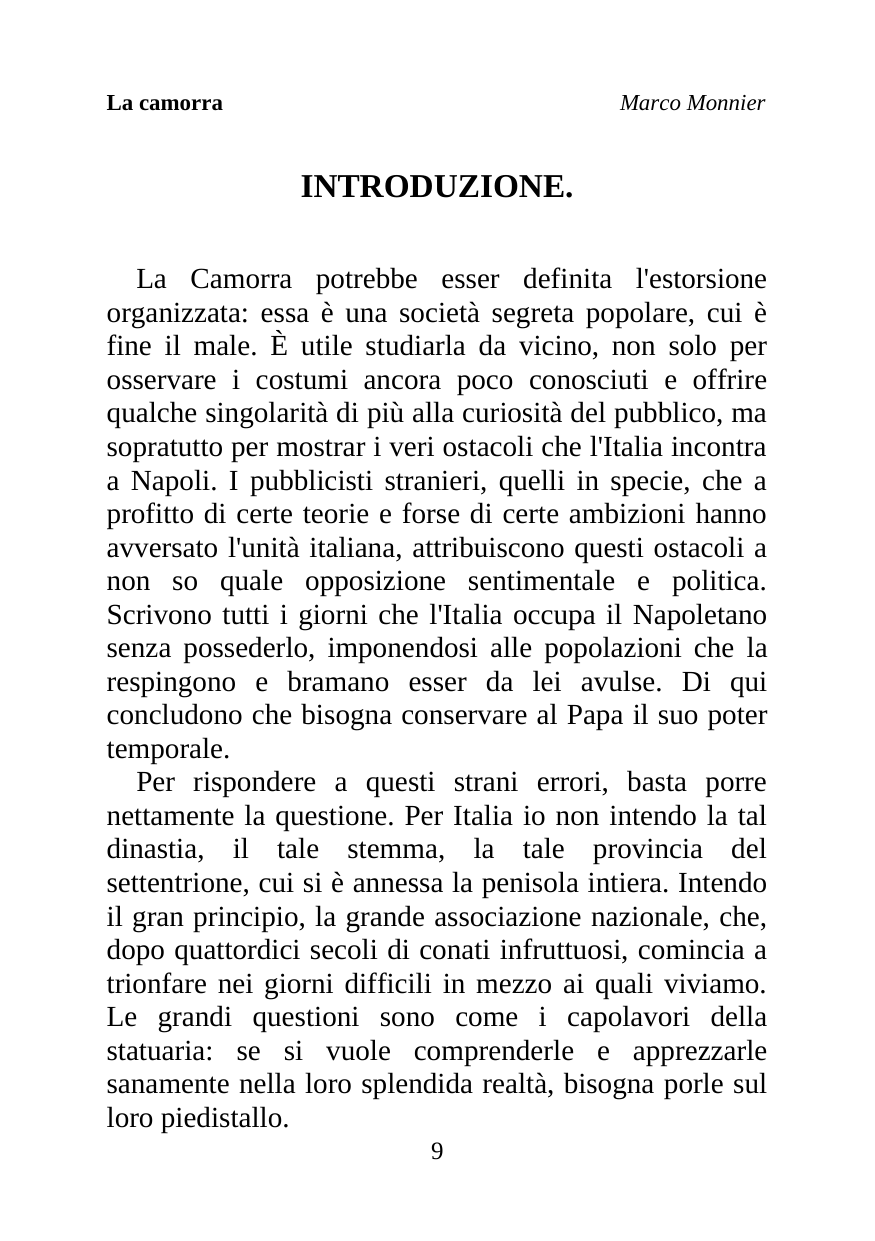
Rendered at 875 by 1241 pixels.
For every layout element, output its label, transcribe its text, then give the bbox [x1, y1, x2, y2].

text La Camorra potrebbe esser definita l'estorsione organizzata: essa è una società segreta popolare, cui è fine il male. È utile studiarla da vicino, non solo per osservare i costumi ancora poco conosciuti e offrire qualche singolarità di più alla curiosità del pubblico, ma sopratutto per mostrar i veri ostacoli che l'Italia incontra a Napoli. I pubblicisti stranieri, quelli in specie, che a profitto di certe teorie e forse di certe ambizioni hanno avversato l'unità italiana, attribuiscono questi ostacoli a non so quale opposizione sentimentale e politica. Scrivono tutti i giorni che l'Italia occupa il Napoletano senza possederlo, imponendosi alle popolazioni che la respingono e bramano esser da lei avulse. Di qui concludono che bisogna conservare al Papa il suo poter temporale. [106, 261, 768, 764]
subtitle INTRODUZIONE. [106, 166, 768, 205]
text Per rispondere a questi strani errori, basta porre nettamente la questione. Per Italia io non intendo la tal dinastia, il tale stemma, la tale provincia del settentrione, cui si è annessa la penisola intiera. Intendo il gran principio, la grande associazione nazionale, che, dopo quattordici secoli di conati infruttuosi, comincia a trionfare nei giorni difficili in mezzo ai quali viviamo. Le grandi questioni sono come i capolavori della statuaria: se si vuole comprenderle e apprezzarle sanamente nella loro splendida realtà, bisogna porle sul loro piedistallo. [106, 764, 768, 1133]
